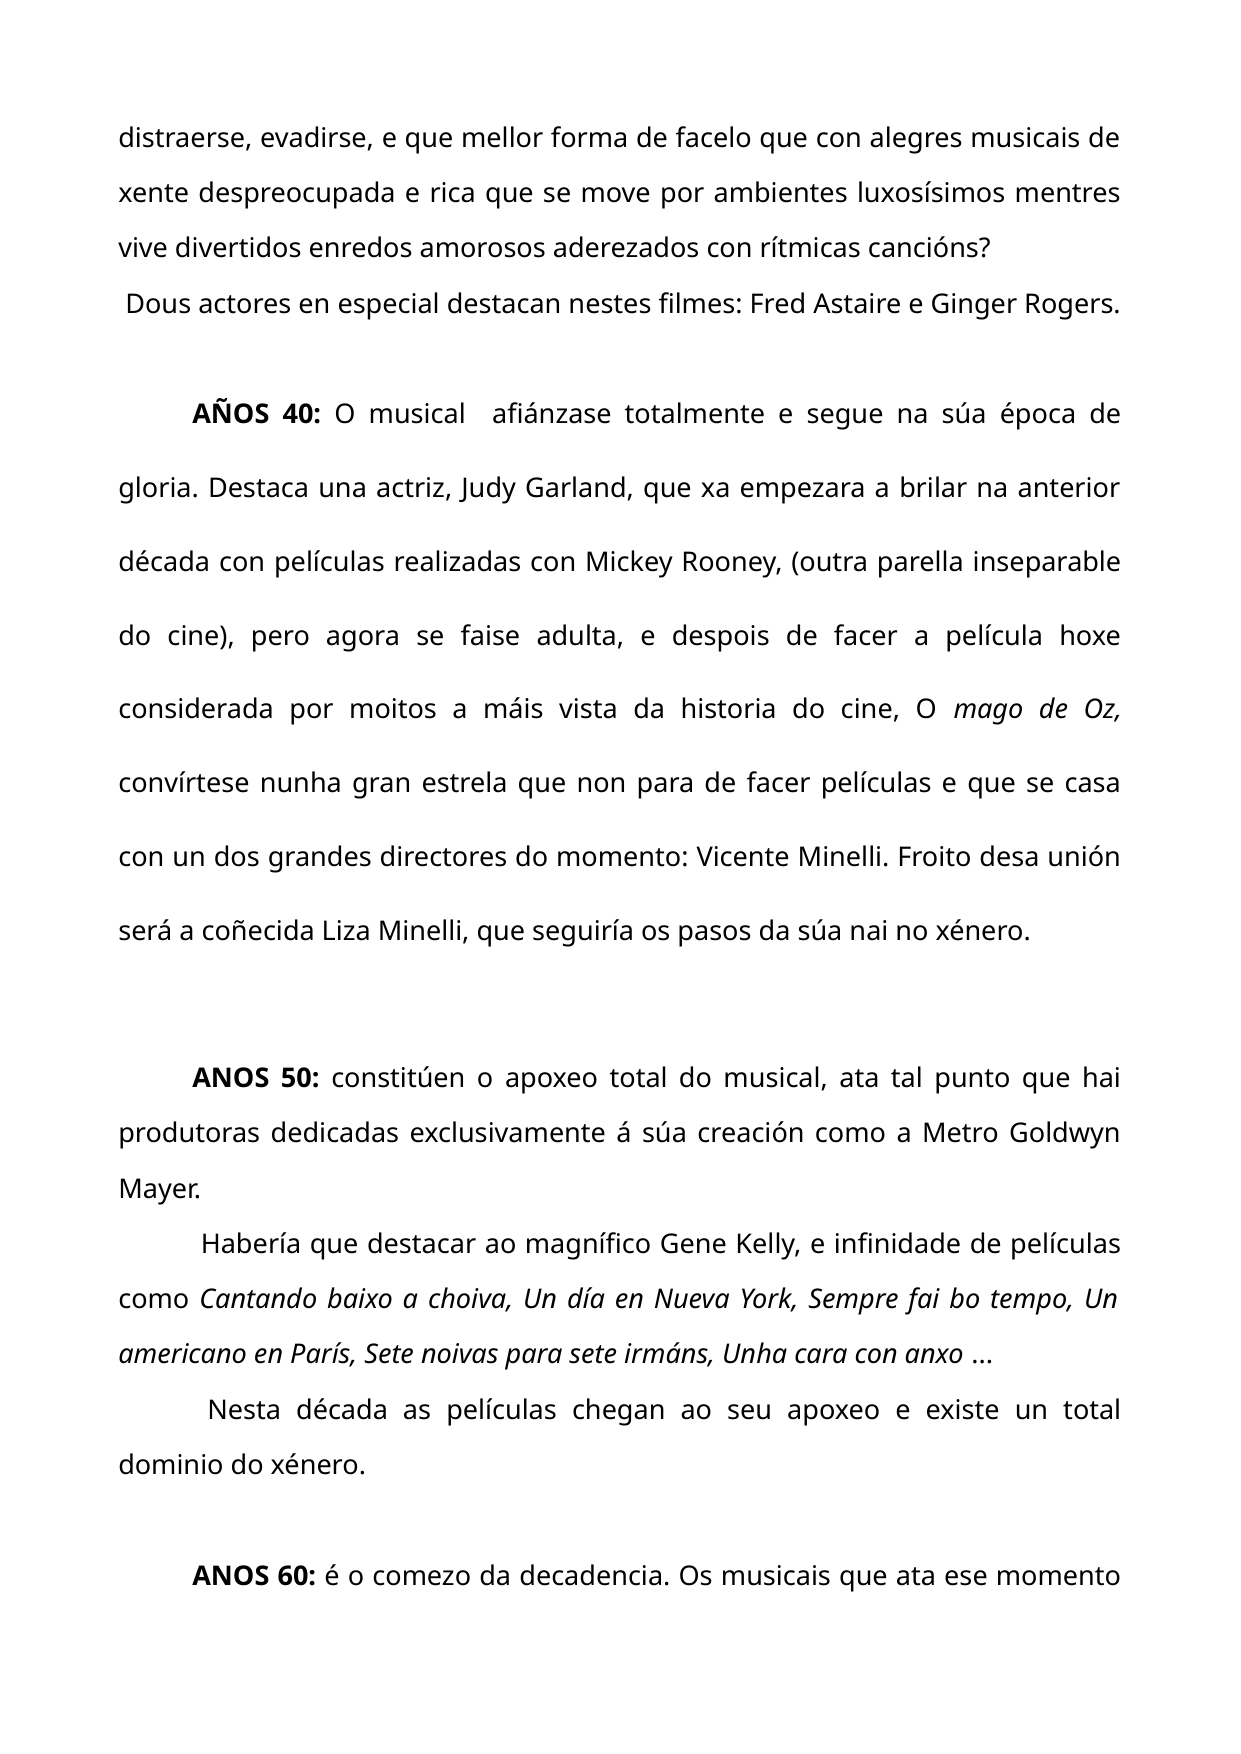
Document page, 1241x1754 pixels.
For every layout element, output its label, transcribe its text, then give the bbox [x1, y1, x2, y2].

text AÑOS 40: O musical afiánzase totalmente e segue na súa época de gloria. Destaca una actriz, Judy Garland, que xa empezara a brilar na anterior década con películas realizadas con Mickey Rooney, (outra parella inseparable do cine), pero agora se faise adulta, e despois de facer a película hoxe considerada por moitos a máis vista da historia do cine, O mago de Oz, convírtese nunha gran estrela que non para de facer películas e que se casa con un dos grandes directores do momento: Vicente Minelli. Froito desa unión será a coñecida Liza Minelli, que seguiría os pasos da súa nai no xénero. [118, 395, 1122, 948]
text ANOS 50: constitúen o apoxeo total do musical, ata tal punto que hai produtoras dedicadas exclusivamente á súa creación como a Metro Goldwyn Mayer. [118, 1058, 1122, 1206]
text Dous actores en especial destacan nestes filmes: Fred Astaire e Ginger Rogers. [118, 284, 1122, 321]
text ANOS 60: é o comezo da decadencia. Os musicais que ata ese momento [118, 1556, 1122, 1593]
text Nesta década as películas chegan ao seu apoxeo e existe un total dominio do xénero. [118, 1390, 1122, 1482]
text distraerse, evadirse, e que mellor forma de facelo que con alegres musicais de xente despreocupada e rica que se move por ambientes luxosísimos mentres vive divertidos enredos amorosos aderezados con rítmicas cancións? [118, 118, 1122, 266]
text Habería que destacar ao magnífico Gene Kelly, e infinidade de películas como Cantando baixo a choiva, Un día en Nueva York, Sempre fai bo tempo, Un americano en París, Sete noivas para sete irmáns, Unha cara con anxo ... [118, 1224, 1122, 1372]
